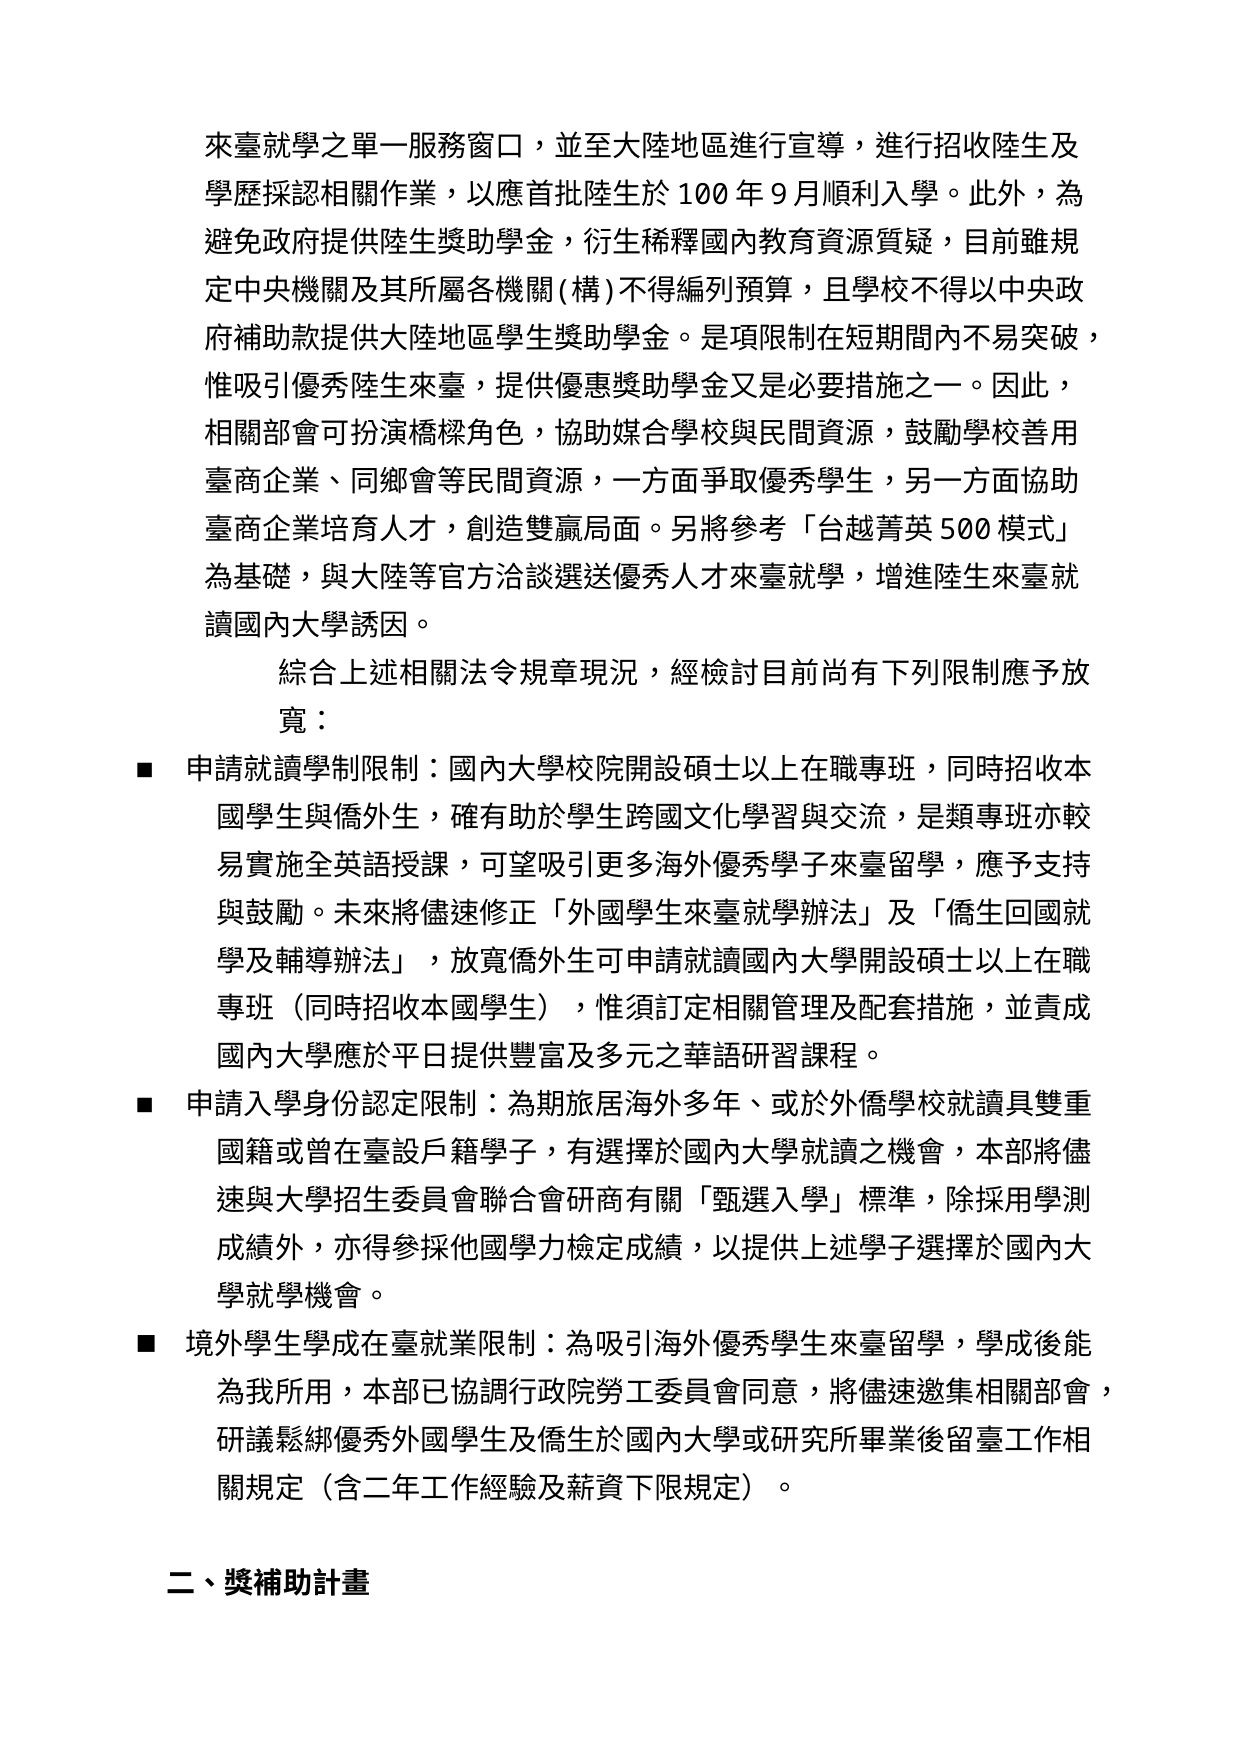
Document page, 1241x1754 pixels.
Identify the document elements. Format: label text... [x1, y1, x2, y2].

list 申請就讀學制限制：國內大學校院開設碩士以上在職專班，同時招收本國學生與僑外生，確有助於學生跨國文化學習與交流，是類專班亦較易實施全英語授課，可望吸引更多海外優秀學子來臺留學，應予支持與鼓勵。未來將儘速修正「外國學生來臺就學辦法」及「僑生回國就學及輔導辦法」，放寬僑外生可申請就讀國內大學開設碩士以上在職專班（同時招收本國學生），惟須訂定相關管理及配套措施，並責成國內大學應於平日提供豐富及多元之華語研習課程。 [135, 741, 1092, 1076]
text 陸生來臺就讀正式學位部分，本部擬定之「大陸地區人民來臺就讀專科以上學校辦法」及「大陸地區學歷採認辦法」業於2010年12月30日經行政院核定，並於2011年1月6日發布後，刻正陸續公告相關配套措施，協助大學建構陸生招生專責資訊服務平臺，提供申請來臺就學之單一服務窗口，並至大陸地區進行宣導，進行招收陸生及學歷採認相關作業，以應首批陸生於100年9月順利入學。此外，為避免政府提供陸生獎助學金，衍生稀釋國內教育資源質疑，目前雖規定中央機關及其所屬各機關(構)不得編列預算，且學校不得以中央政府補助款提供大陸地區學生獎助學金。是項限制在短期間內不易突破，惟吸引優秀陸生來臺，提供優惠獎助學金又是必要措施之一。因此，相關部會可扮演橋樑角色，協助媒合學校與民間資源，鼓勵學校善用臺商企業、同鄉會等民間資源，一方面爭取優秀學生，另一方面協助臺商企業培育人才，創造雙贏局面。另將參考「台越菁英500模式」為基礎，與大陸等官方洽談選送優秀人才來臺就學，增進陸生來臺就讀國內大學誘因。 [204, 118, 1092, 645]
list 境外學生學成在臺就業限制：為吸引海外優秀學生來臺留學，學成後能為我所用，本部已協調行政院勞工委員會同意，將儘速邀集相關部會，研議鬆綁優秀外國學生及僑生於國內大學或研究所畢業後留臺工作相關規定（含二年工作經驗及薪資下限規定）。 [135, 1316, 1092, 1508]
text 二、獎補助計畫 [166, 1556, 1092, 1603]
text 綜合上述相關法令規章現況，經檢討目前尚有下列限制應予放寬： [278, 645, 1092, 741]
list 申請入學身份認定限制：為期旅居海外多年、或於外僑學校就讀具雙重國籍或曾在臺設戶籍學子，有選擇於國內大學就讀之機會，本部將儘速與大學招生委員會聯合會研商有關「甄選入學」標準，除採用學測成績外，亦得參採他國學力檢定成績，以提供上述學子選擇於國內大學就學機會。 [135, 1076, 1092, 1316]
